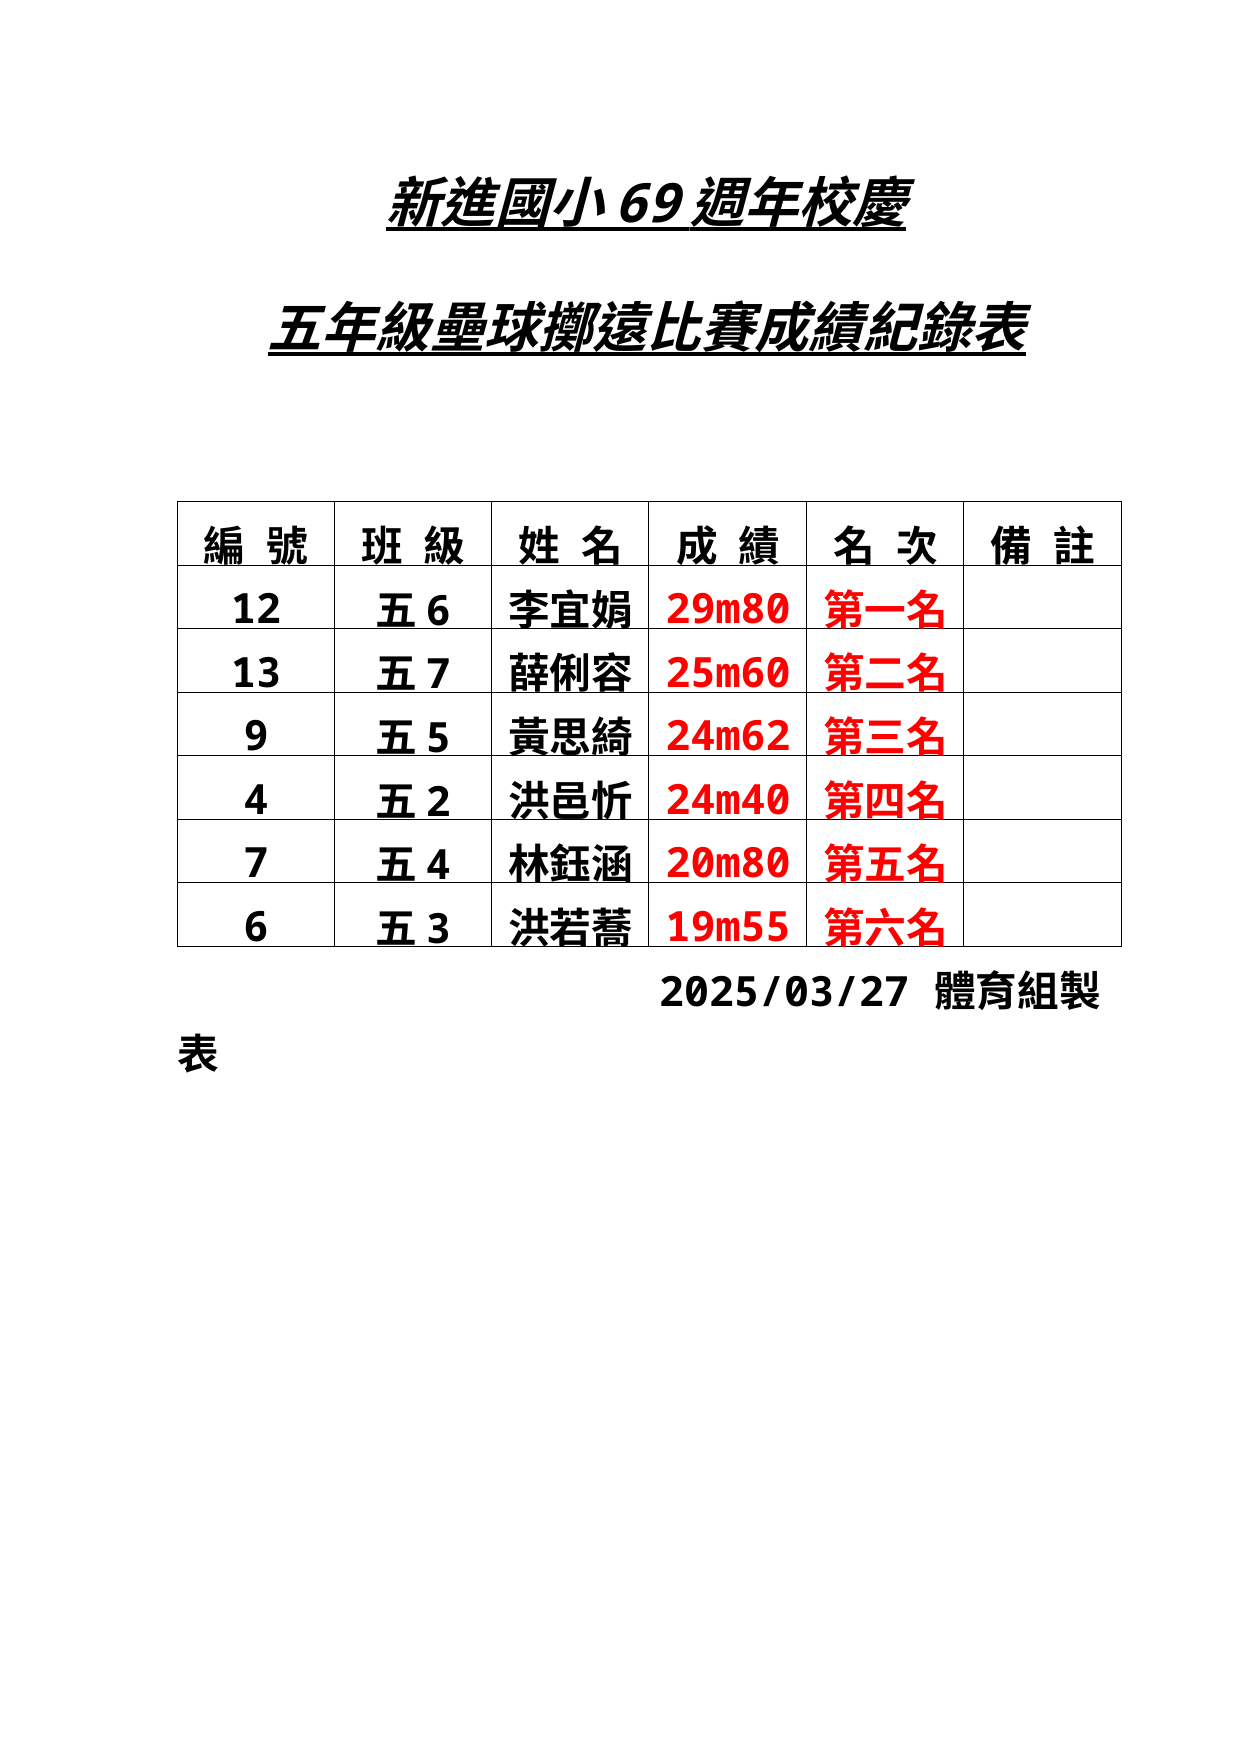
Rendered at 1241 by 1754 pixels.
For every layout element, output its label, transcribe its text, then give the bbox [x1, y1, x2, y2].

table_header 編 號 [178, 502, 334, 564]
table_cell 6 [178, 883, 334, 946]
text 2025/03/27 體育組製表 [177, 947, 1122, 1072]
table_cell 第一名 [807, 566, 963, 628]
table_cell [964, 756, 1121, 819]
table_cell 25m60 [649, 629, 806, 692]
table_header 姓 名 [492, 502, 648, 564]
table_header 成 績 [649, 502, 806, 564]
table_cell 五6 [335, 566, 491, 628]
table_cell 黃思綺 [492, 693, 648, 755]
table_cell 第六名 [807, 883, 963, 946]
table_cell 五5 [335, 693, 491, 755]
table_cell 4 [178, 756, 334, 819]
table_cell 9 [178, 693, 334, 755]
table_cell [964, 566, 1121, 628]
table_cell 19m55 [649, 883, 806, 946]
table_cell 20m80 [649, 820, 806, 882]
table_cell 五7 [335, 629, 491, 692]
table_cell 洪邑忻 [492, 756, 648, 819]
table_cell 洪若蕎 [492, 883, 648, 946]
table_cell 第四名 [807, 756, 963, 819]
table_cell 薛俐容 [492, 629, 648, 692]
table_cell [964, 693, 1121, 755]
table_cell 第二名 [807, 629, 963, 692]
table_cell 13 [178, 629, 334, 692]
table_header 名 次 [807, 502, 963, 564]
table_cell 24m40 [649, 756, 806, 819]
table_cell 李宜娟 [492, 566, 648, 628]
table_cell 五2 [335, 756, 491, 819]
table_cell 29m80 [649, 566, 806, 628]
text 五年級壘球擲遠比賽成績紀錄表 [177, 251, 1122, 376]
table_cell [964, 883, 1121, 946]
table_header 班 級 [335, 502, 491, 564]
table_cell 林鈺涵 [492, 820, 648, 882]
table_cell 7 [178, 820, 334, 882]
table_cell 五3 [335, 883, 491, 946]
table_cell 24m62 [649, 693, 806, 755]
table_cell 12 [178, 566, 334, 628]
table_cell [964, 629, 1121, 692]
text 新進國小69週年校慶 [177, 126, 1122, 251]
table_cell 五4 [335, 820, 491, 882]
table_cell 第三名 [807, 693, 963, 755]
table_header 備 註 [964, 502, 1121, 564]
table_cell [964, 820, 1121, 882]
table_cell 第五名 [807, 820, 963, 882]
